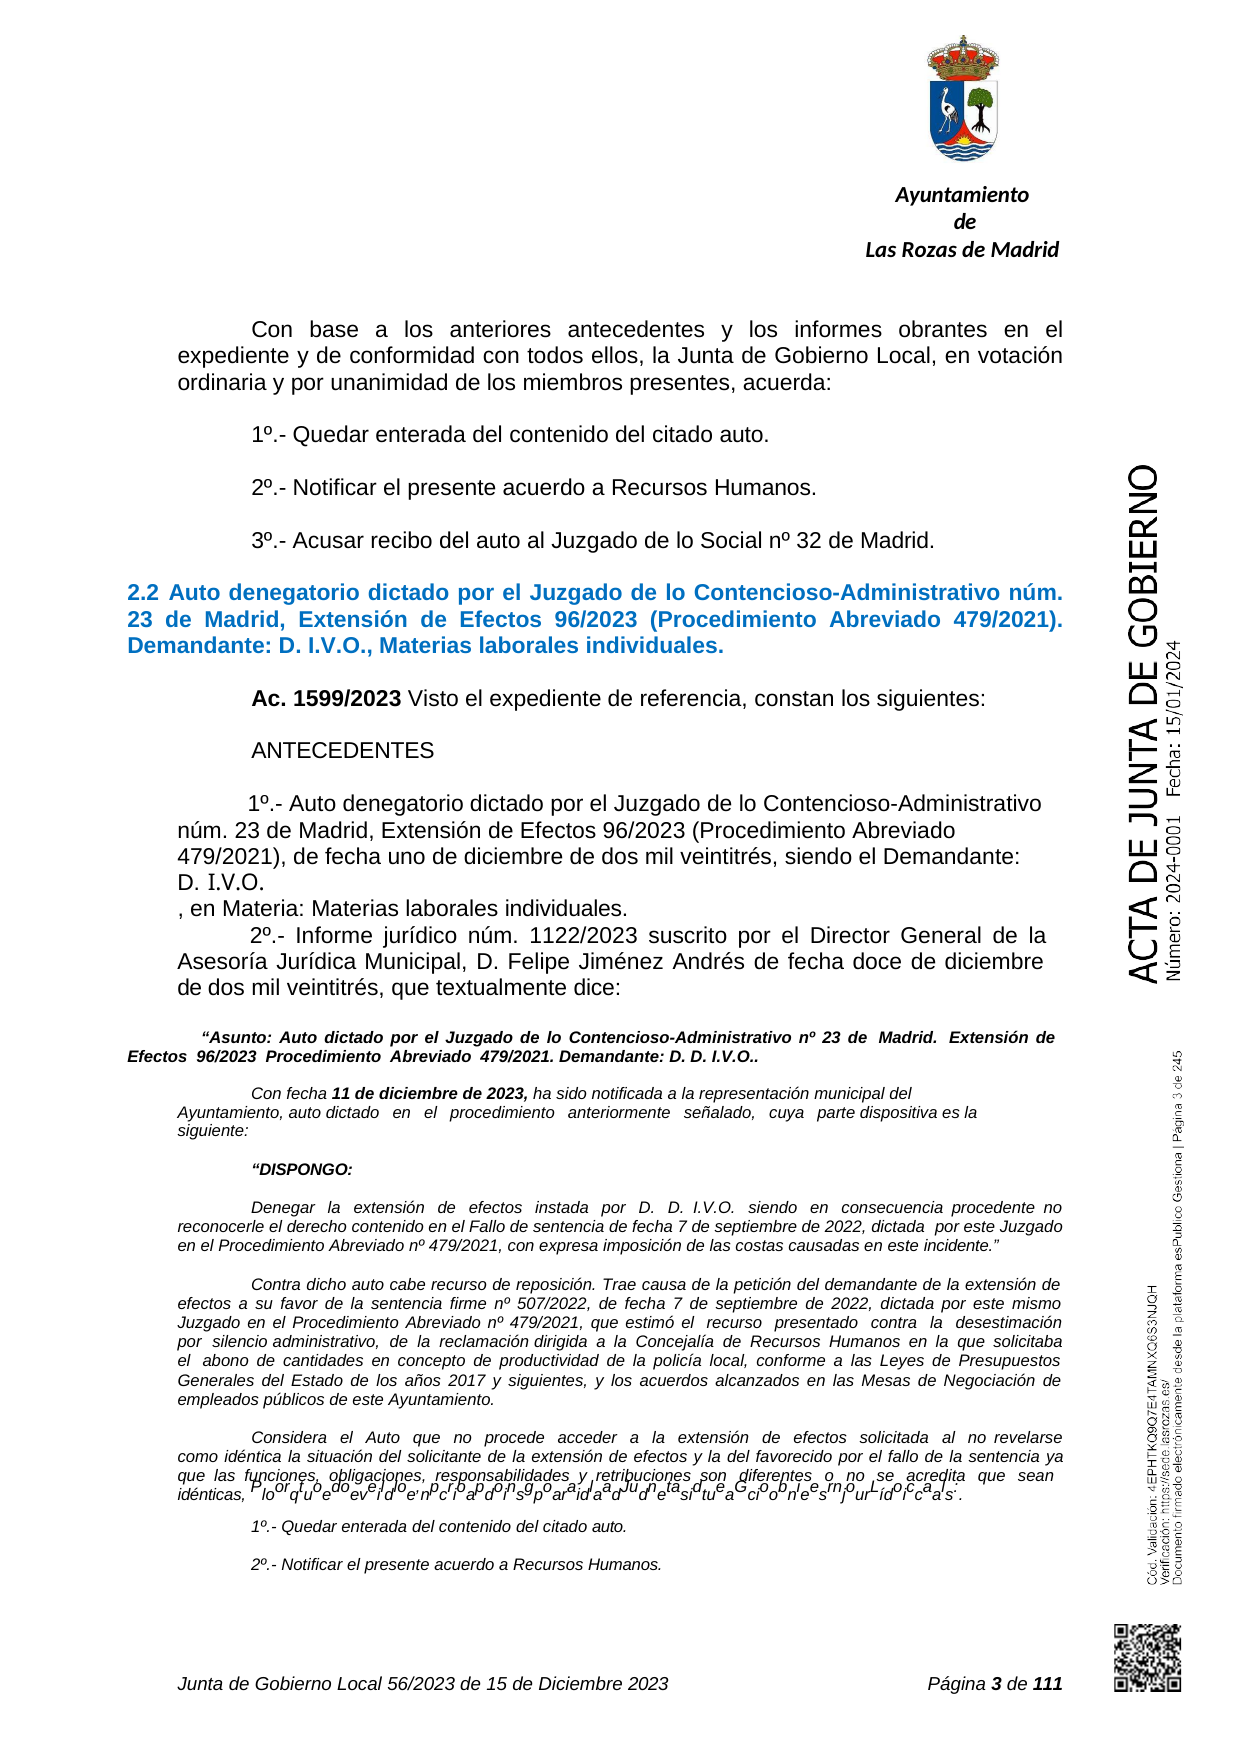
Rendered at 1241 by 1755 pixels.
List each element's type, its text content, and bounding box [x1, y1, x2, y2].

text 1º.- Auto denegatorio dictado por el Juzgado de lo Contencioso-Administrativo núm. 23 de Madrid, Extensión de Efectos 96/2023 (Procedimiento Abreviado 479/2021), de fecha uno de diciembre de dos mil veintitrés, siendo el Demandante: [177, 790, 1060, 869]
text 2º.- Informe jurídico núm. 1122/2023 suscrito por el Director General de la Asesoría Jurídica Municipal, D. Felipe Jiménez Andrés de fecha doce de diciembre de dos mil veintitrés, que textualmente dice: [177, 922, 1060, 1001]
text Contra dicho auto cabe recurso de reposición. Trae causa de la petición del demandante de la extensión de efectos a su favor de la sentencia firme nº 507/2022, de fecha 7 de septiembre de 2022, dictada por este mismo Juzgado en el Procedimiento Abreviado nº 479/2021, que estimó el recurso presentado contra la desestimación por silencio administrativo, de la reclamación dirigida a la Concejalía de Recursos Humanos en la que solicitaba el abono de cantidades en concepto de productividad de la policía local, conforme a las Leyes de Presupuestos Generales del Estado de los años 2017 y siguientes, y los acuerdos alcanzados en las Mesas de Negociación de empleados públicos de este Ayuntamiento. [177, 1274, 1064, 1409]
list Auto denegatorio dictado por el Juzgado de lo Contencioso-Administrativo núm. 23 de Madrid, Extensión de Efectos 96/2023 (Procedimiento Abreviado 479/2021). Demandante: D. I.V.O., Materias laborales individuales. [127, 579, 1064, 658]
text , en Materia: Materias laborales individuales. [177, 895, 1232, 922]
subtitle [1177, 1159, 1232, 1179]
text 3º.- Acusar recibo del auto al Juzgado de lo Social nº 32 de Madrid. [251, 527, 1232, 553]
text 1º.- Quedar enterada del contenido del citado auto. [251, 1517, 1232, 1536]
text Considera el Auto que no procede acceder a la extensión de efectos solicitada al no revelarse como idéntica la situación del solicitante de la extensión de efectos y la del favorecido por el fallo de la sentencia ya que las funciones, obligaciones, responsabilidades y retribuciones son diferentes o no se acredita que sean [177, 1428, 1064, 1485]
text 1º.- Quedar enterada del contenido del citado auto. [251, 421, 1232, 448]
text idénticas, Ploorqtuoedoeveildloe,npcrioapdoinsgpoaraidlaadJudnetasidtueaGcioobnieesrnjourLídoiccaals:. [177, 1485, 1232, 1504]
subtitle “DISPONGO: [251, 1159, 1176, 1179]
text Con base a los anteriores antecedentes y los informes obrantes en el expediente y de conformidad con todos ellos, la Junta de Gobierno Local, en votación ordinaria y por unanimidad de los miembros presentes, acuerda: [177, 316, 1064, 395]
text Denegar la extensión de efectos instada por D. D. I.V.O. siendo en consecuencia procedente no reconocerle el derecho contenido en el Fallo de sentencia de fecha 7 de septiembre de 2022, dictada por este Juzgado en el Procedimiento Abreviado nº 479/2021, con expresa imposición de las costas causadas en este incidente.” [177, 1198, 1064, 1255]
text 2º.- Notificar el presente acuerdo a Recursos Humanos. [251, 474, 1232, 500]
subtitle “Asunto: Auto dictado por el Juzgado de lo Contencioso-Administrativo nº 23 de Madrid. Extensión de Efectos 96/2023 Procedimiento Abreviado 479/2021. Demandante: D. D. I.V.O.. [127, 1027, 1055, 1066]
text Ac. 1599/2023 Visto el expediente de referencia, constan los siguientes: ANTECEDENTES [251, 685, 1060, 764]
text Con fecha 11 de diciembre de 2023, ha sido notificada a la representación municipal del Ayuntamiento, auto dictado en el procedimiento anteriormente señalado, cuya parte dispositiva es la siguiente: [177, 1085, 1024, 1140]
text D. I.V.O. [177, 869, 1232, 895]
text 2º.- Notificar el presente acuerdo a Recursos Humanos. [251, 1555, 1232, 1574]
